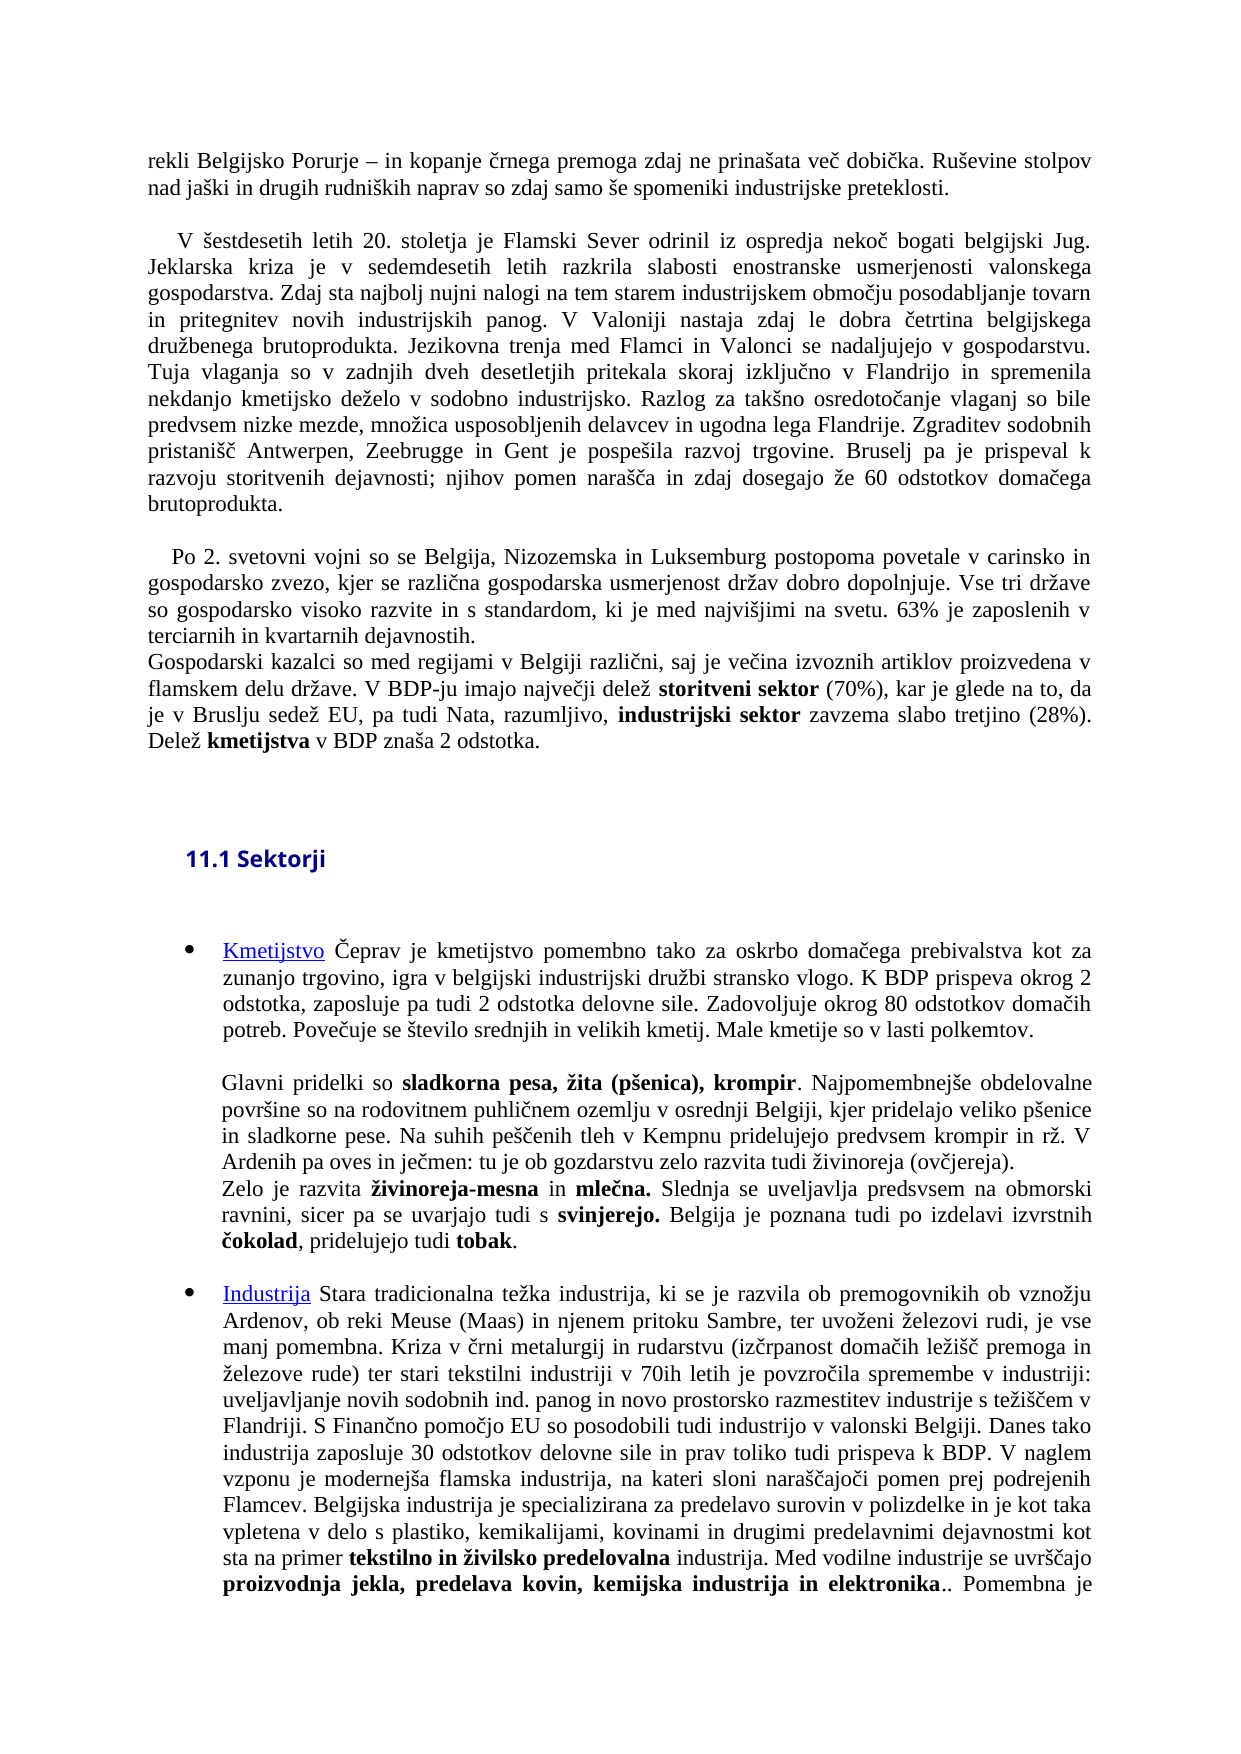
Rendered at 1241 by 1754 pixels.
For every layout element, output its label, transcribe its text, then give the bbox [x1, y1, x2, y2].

text 11.1 Sektorji [148, 843, 1093, 874]
text rekli Belgijsko Porurje – in kopanje črnega premoga zdaj ne prinašata več dobička. Ruševine stolpov nad jaški in drugih rudniških naprav so zdaj samo še spomeniki industrijske preteklosti. [148, 148, 1093, 200]
text V šestdesetih letih 20. stoletja je Flamski Sever odrinil iz ospredja nekoč bogati belgijski Jug. Jeklarska kriza je v sedemdesetih letih razkrila slabosti enostranske usmerjenosti valonskega gospodarstva. Zdaj sta najbolj nujni nalogi na tem starem industrijskem območju posodabljanje tovarn in pritegnitev novih industrijskih panog. V Valoniji nastaja zdaj le dobra četrtina belgijskega družbenega brutoprodukta. Jezikovna trenja med Flamci in Valonci se nadaljujejo v gospodarstvu. Tuja vlaganja so v zadnjih dveh desetletjih pritekala skoraj izključno v Flandrijo in spremenila nekdanjo kmetijsko deželo v sodobno industrijsko. Razlog za takšno osredotočanje vlaganj so bile predvsem nizke mezde, množica usposobljenih delavcev in ugodna lega Flandrije. Zgraditev sodobnih pristanišč Antwerpen, Zeebrugge in Gent je pospešila razvoj trgovine. Bruselj pa je prispeval k razvoju storitvenih dejavnosti; njihov pomen narašča in zdaj dosegajo že 60 odstotkov domačega brutoprodukta. [148, 227, 1093, 517]
list Kmetijstvo Čeprav je kmetijstvo pomembno tako za oskrbo domačega prebivalstva kot za zunanjo trgovino, igra v belgijski industrijski družbi stransko vlogo. K BDP prispeva okrog 2 odstotka, zaposluje pa tudi 2 odstotka delovne sile. Zadovoljuje okrog 80 odstotkov domačih potreb. Povečuje se število srednjih in velikih kmetij. Male kmetije so v lasti polkemtov. [185, 937, 1093, 1043]
list Industrija Stara tradicionalna težka industrija, ki se je razvila ob premogovnikih ob vznožju Ardenov, ob reki Meuse (Maas) in njenem pritoku Sambre, ter uvoženi železovi rudi, je vse manj pomembna. Kriza v črni metalurgij in rudarstvu (izčrpanost domačih ležišč premoga in železove rude) ter stari tekstilni industriji v 70ih letih je povzročila spremembe v industriji: uveljavljanje novih sodobnih ind. panog in novo prostorsko razmestitev industrije s težiščem v Flandriji. S Finančno pomočjo EU so posodobili tudi industrijo v valonski Belgiji. Danes tako industrija zaposluje 30 odstotkov delovne sile in prav toliko tudi prispeva k BDP. V naglem vzponu je modernejša flamska industrija, na kateri sloni naraščajoči pomen prej podrejenih Flamcev. Belgijska industrija je specializirana za predelavo surovin v polizdelke in je kot taka vpletena v delo s plastiko, kemikalijami, kovinami in drugimi predelavnimi dejavnostmi kot sta na primer tekstilno in živilsko predelovalna industrija. Med vodilne industrije se uvrščajo proizvodnja jekla, predelava kovin, kemijska industrija in elektronika.. Pomembna je [185, 1280, 1093, 1597]
text Zelo je razvita živinoreja-mesna in mlečna. Slednja se uveljavlja predsvsem na obmorski ravnini, sicer pa se uvarjajo tudi s svinjerejo. Belgija je poznana tudi po izdelavi izvrstnih čokolad, pridelujejo tudi tobak. [221, 1175, 1093, 1254]
text Glavni pridelki so sladkorna pesa, žita (pšenica), krompir. Najpomembnejše obdelovalne površine so na rodovitnem puhličnem ozemlju v osrednji Belgiji, kjer pridelajo veliko pšenice in sladkorne pese. Na suhih peščenih tleh v Kempnu pridelujejo predvsem krompir in rž. V Ardenih pa oves in ječmen: tu je ob gozdarstvu zelo razvita tudi živinoreja (ovčjereja). [221, 1069, 1093, 1175]
text Po 2. svetovni vojni so se Belgija, Nizozemska in Luksemburg postopoma povetale v carinsko in gospodarsko zvezo, kjer se različna gospodarska usmerjenost držav dobro dopolnjuje. Vse tri države so gospodarsko visoko razvite in s standardom, ki je med najvišjimi na svetu. 63% je zaposlenih v terciarnih in kvartarnih dejavnostih. [148, 543, 1093, 648]
text Gospodarski kazalci so med regijami v Belgiji različni, saj je večina izvoznih artiklov proizvedena v flamskem delu države. V BDP-ju imajo največji delež storitveni sektor (70%), kar je glede na to, da je v Bruslju sedež EU, pa tudi Nata, razumljivo, industrijski sektor zavzema slabo tretjino (28%). Delež kmetijstva v BDP znaša 2 odstotka. [148, 648, 1093, 754]
